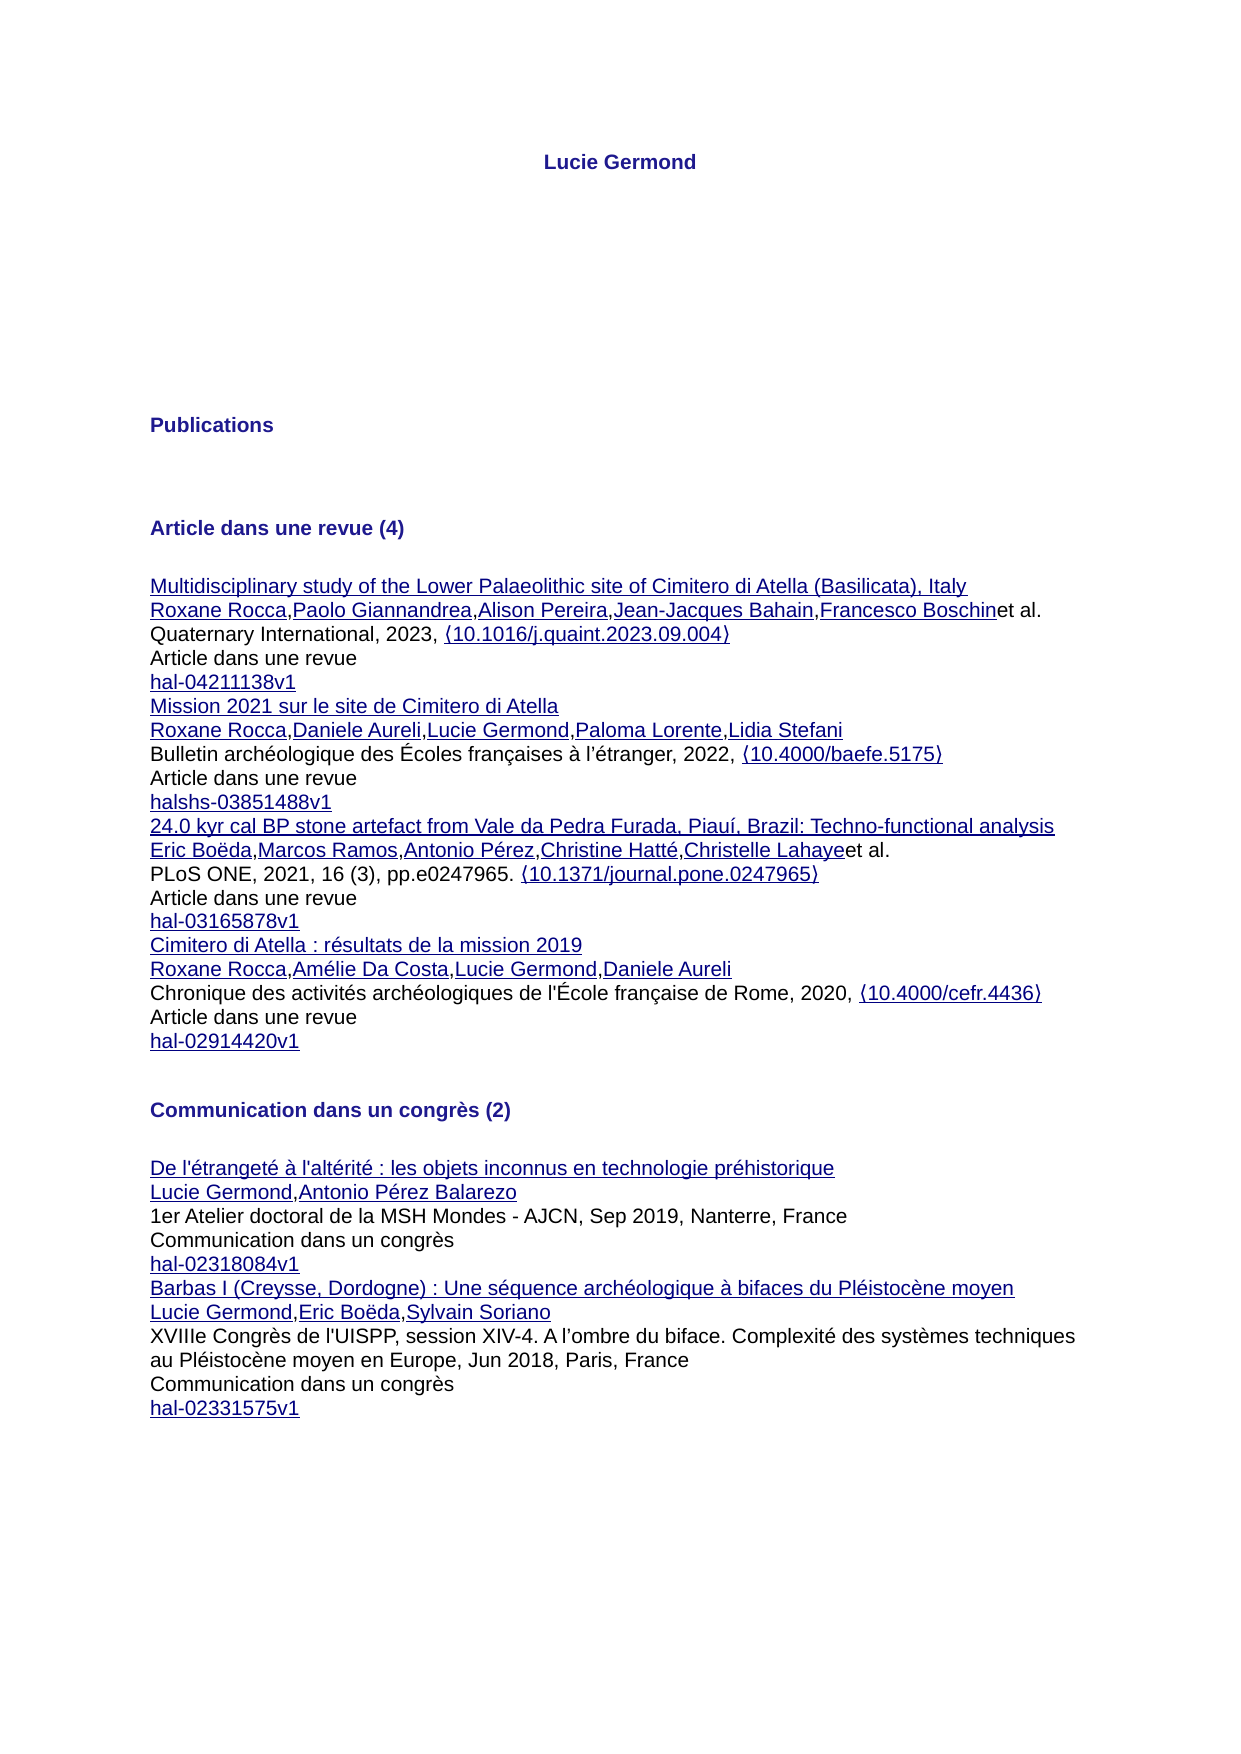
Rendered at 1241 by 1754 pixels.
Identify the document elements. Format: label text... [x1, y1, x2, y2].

subtitle Communication dans un congrès (2) [150, 1098, 1090, 1122]
subtitle Publications [150, 412, 1090, 436]
table_header De l'étrangeté à l'altérité : les objets inconnus en technologie préhistorique Lucie Germond,Antonio Pérez Balarezo 1er Atelier doctoral de la MSH Mondes - AJCN, Sep 2019, Nanterre, France Communication dans un congrès hal-02318084v1 [150, 1156, 1090, 1276]
subtitle Lucie Germond [150, 150, 1090, 174]
table_cell Barbas I (Creysse, Dordogne) : Une séquence archéologique à bifaces du Pléistocène moyen Lucie Germond,Eric Boëda,Sylvain Soriano XVIIIe Congrès de l'UISPP, session XIV-4. A l’ombre du biface. Complexité des systèmes techniques au Pléistocène moyen en Europe, Jun 2018, Paris, France Communication dans un congrès hal-02331575v1 [150, 1276, 1090, 1420]
table_cell Mission 2021 sur le site de Cimitero di Atella Roxane Rocca,Daniele Aureli,Lucie Germond,Paloma Lorente,Lidia Stefani Bulletin archéologique des Écoles françaises à l’étranger, 2022, ⟨10.4000/baefe.5175⟩ Article dans une revue halshs-03851488v1 [150, 694, 1090, 813]
table_header Multidisciplinary study of the Lower Palaeolithic site of Cimitero di Atella (Basilicata), Italy Roxane Rocca,Paolo Giannandrea,Alison Pereira,Jean-Jacques Bahain,Francesco Boschinet al. Quaternary International, 2023, ⟨10.1016/j.quaint.2023.09.004⟩ Article dans une revue hal-04211138v1 [150, 574, 1090, 694]
subtitle Article dans une revue (4) [150, 516, 1090, 539]
table_cell 24.0 kyr cal BP stone artefact from Vale da Pedra Furada, Piauí, Brazil: Techno-functional analysis Eric Boëda,Marcos Ramos,Antonio Pérez,Christine Hatté,Christelle Lahayeet al. PLoS ONE, 2021, 16 (3), pp.e0247965. ⟨10.1371/journal.pone.0247965⟩ Article dans une revue hal-03165878v1 [150, 814, 1090, 933]
table_cell Cimitero di Atella : résultats de la mission 2019 Roxane Rocca,Amélie Da Costa,Lucie Germond,Daniele Aureli Chronique des activités archéologiques de l'École française de Rome, 2020, ⟨10.4000/cefr.4436⟩ Article dans une revue hal-02914420v1 [150, 933, 1090, 1053]
